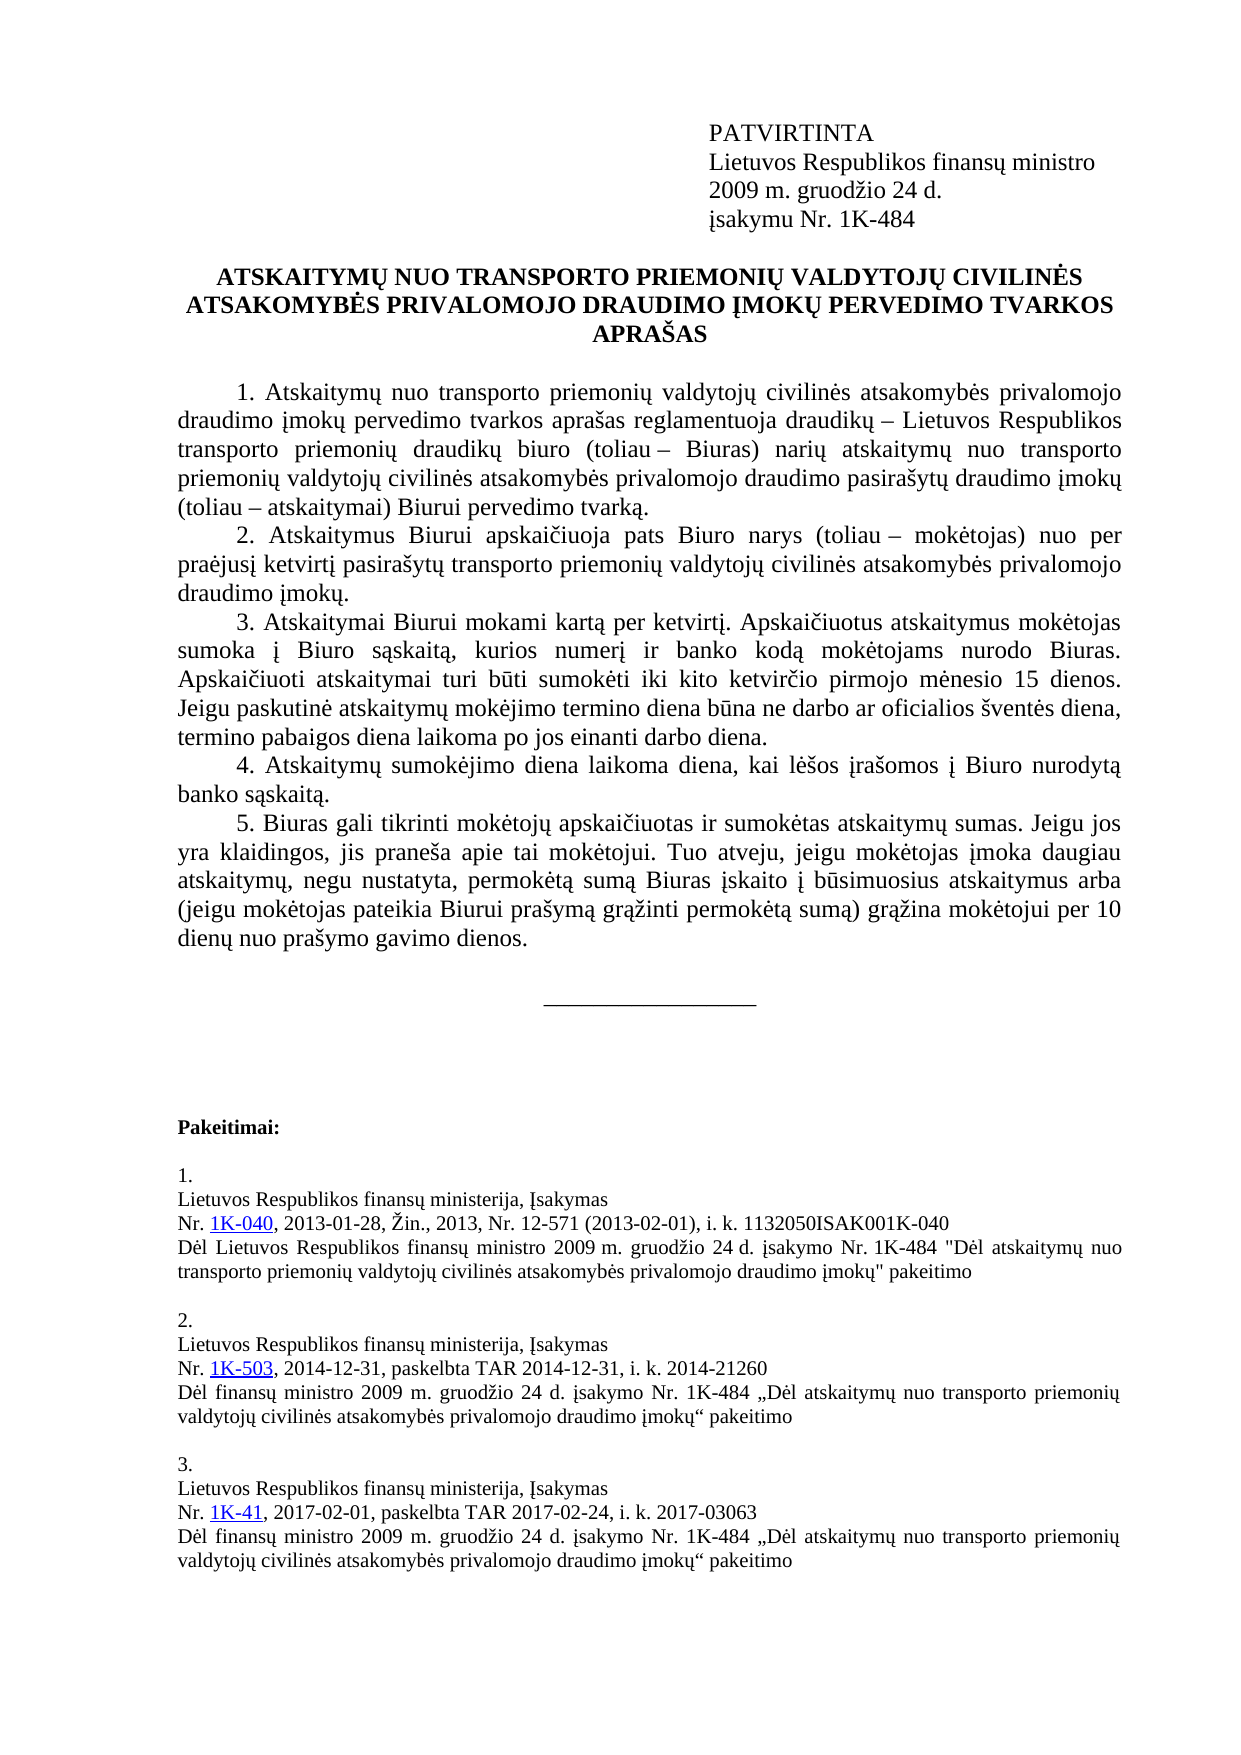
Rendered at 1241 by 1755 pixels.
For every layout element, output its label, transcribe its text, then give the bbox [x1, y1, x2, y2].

text PATVIRTINTA [177, 118, 1122, 147]
text 3. Atskaitymai Biurui mokami kartą per ketvirtį. Apskaičiuotus atskaitymus mokėtojas sumoka į Biuro sąskaitą, kurios numerį ir banko kodą mokėtojams nurodo Biuras. Apskaičiuoti atskaitymai turi būti sumokėti iki kito ketvirčio pirmojo mėnesio 15 dienos. Jeigu paskutinė atskaitymų mokėjimo termino diena būna ne darbo ar oficialios šventės diena, termino pabaigos diena laikoma po jos einanti darbo diena. [177, 607, 1122, 751]
text Dėl finansų ministro 2009 m. gruodžio 24 d. įsakymo Nr. 1K-484 „Dėl atskaitymų nuo transporto priemonių valdytojų civilinės atsakomybės privalomojo draudimo įmokų“ pakeitimo [177, 1524, 1122, 1572]
text Lietuvos Respublikos finansų ministerija, Įsakymas [177, 1187, 1122, 1211]
text 3. [177, 1452, 1122, 1476]
text Nr. 1K-41, 2017-02-01, paskelbta TAR 2017-02-24, i. k. 2017-03063 [177, 1500, 1122, 1524]
text 4. Atskaitymų sumokėjimo diena laikoma diena, kai lėšos įrašomos į Biuro nurodytą banko sąskaitą. [177, 751, 1122, 808]
text Nr. 1K-040, 2013-01-28, Žin., 2013, Nr. 12-571 (2013-02-01), i. k. 1132050ISAK001K-040 [177, 1211, 1122, 1235]
text Pakeitimai: [177, 1115, 1122, 1139]
text 1. Atskaitymų nuo transporto priemonių valdytojų civilinės atsakomybės privalomojo draudimo įmokų pervedimo tvarkos aprašas reglamentuoja draudikų – Lietuvos Respublikos transporto priemonių draudikų biuro (toliau – Biuras) narių atskaitymų nuo transporto priemonių valdytojų civilinės atsakomybės privalomojo draudimo pasirašytų draudimo įmokų (toliau – atskaitymai) Biurui pervedimo tvarką. [177, 377, 1122, 521]
text 2009 m. gruodžio 24 d. [177, 176, 1122, 204]
text _________________ [177, 981, 1122, 1009]
text 1. [177, 1163, 1122, 1187]
text Lietuvos Respublikos finansų ministerija, Įsakymas [177, 1332, 1122, 1356]
text 2. Atskaitymus Biurui apskaičiuoja pats Biuro narys (toliau – mokėtojas) nuo per praėjusį ketvirtį pasirašytų transporto priemonių valdytojų civilinės atsakomybės privalomojo draudimo įmokų. [177, 521, 1122, 607]
text 5. Biuras gali tikrinti mokėtojų apskaičiuotas ir sumokėtas atskaitymų sumas. Jeigu jos yra klaidingos, jis praneša apie tai mokėtojui. Tuo atveju, jeigu mokėtojas įmoka daugiau atskaitymų, negu nustatyta, permokėtą sumą Biuras įskaito į būsimuosius atskaitymus arba (jeigu mokėtojas pateikia Biurui prašymą grąžinti permokėtą sumą) grąžina mokėtojui per 10 dienų nuo prašymo gavimo dienos. [177, 808, 1122, 952]
text Lietuvos Respublikos finansų ministerija, Įsakymas [177, 1476, 1122, 1500]
text įsakymu Nr. 1K-484 [177, 204, 1122, 233]
text Dėl finansų ministro 2009 m. gruodžio 24 d. įsakymo Nr. 1K-484 „Dėl atskaitymų nuo transporto priemonių valdytojų civilinės atsakomybės privalomojo draudimo įmokų“ pakeitimo [177, 1380, 1122, 1428]
text Lietuvos Respublikos finansų ministro [177, 147, 1122, 176]
text Atskaitymų nuo transporto priemonių valdytojų civilinės atsakomybės privalomojo draudimo įmokų pervedimo tvarkos aprašas [177, 262, 1122, 348]
text 2. [177, 1307, 1122, 1332]
text Nr. 1K-503, 2014-12-31, paskelbta TAR 2014-12-31, i. k. 2014-21260 [177, 1356, 1122, 1380]
text Dėl Lietuvos Respublikos finansų ministro 2009 m. gruodžio 24 d. įsakymo Nr. 1K-484 "Dėl atskaitymų nuo transporto priemonių valdytojų civilinės atsakomybės privalomojo draudimo įmokų" pakeitimo [177, 1235, 1122, 1283]
